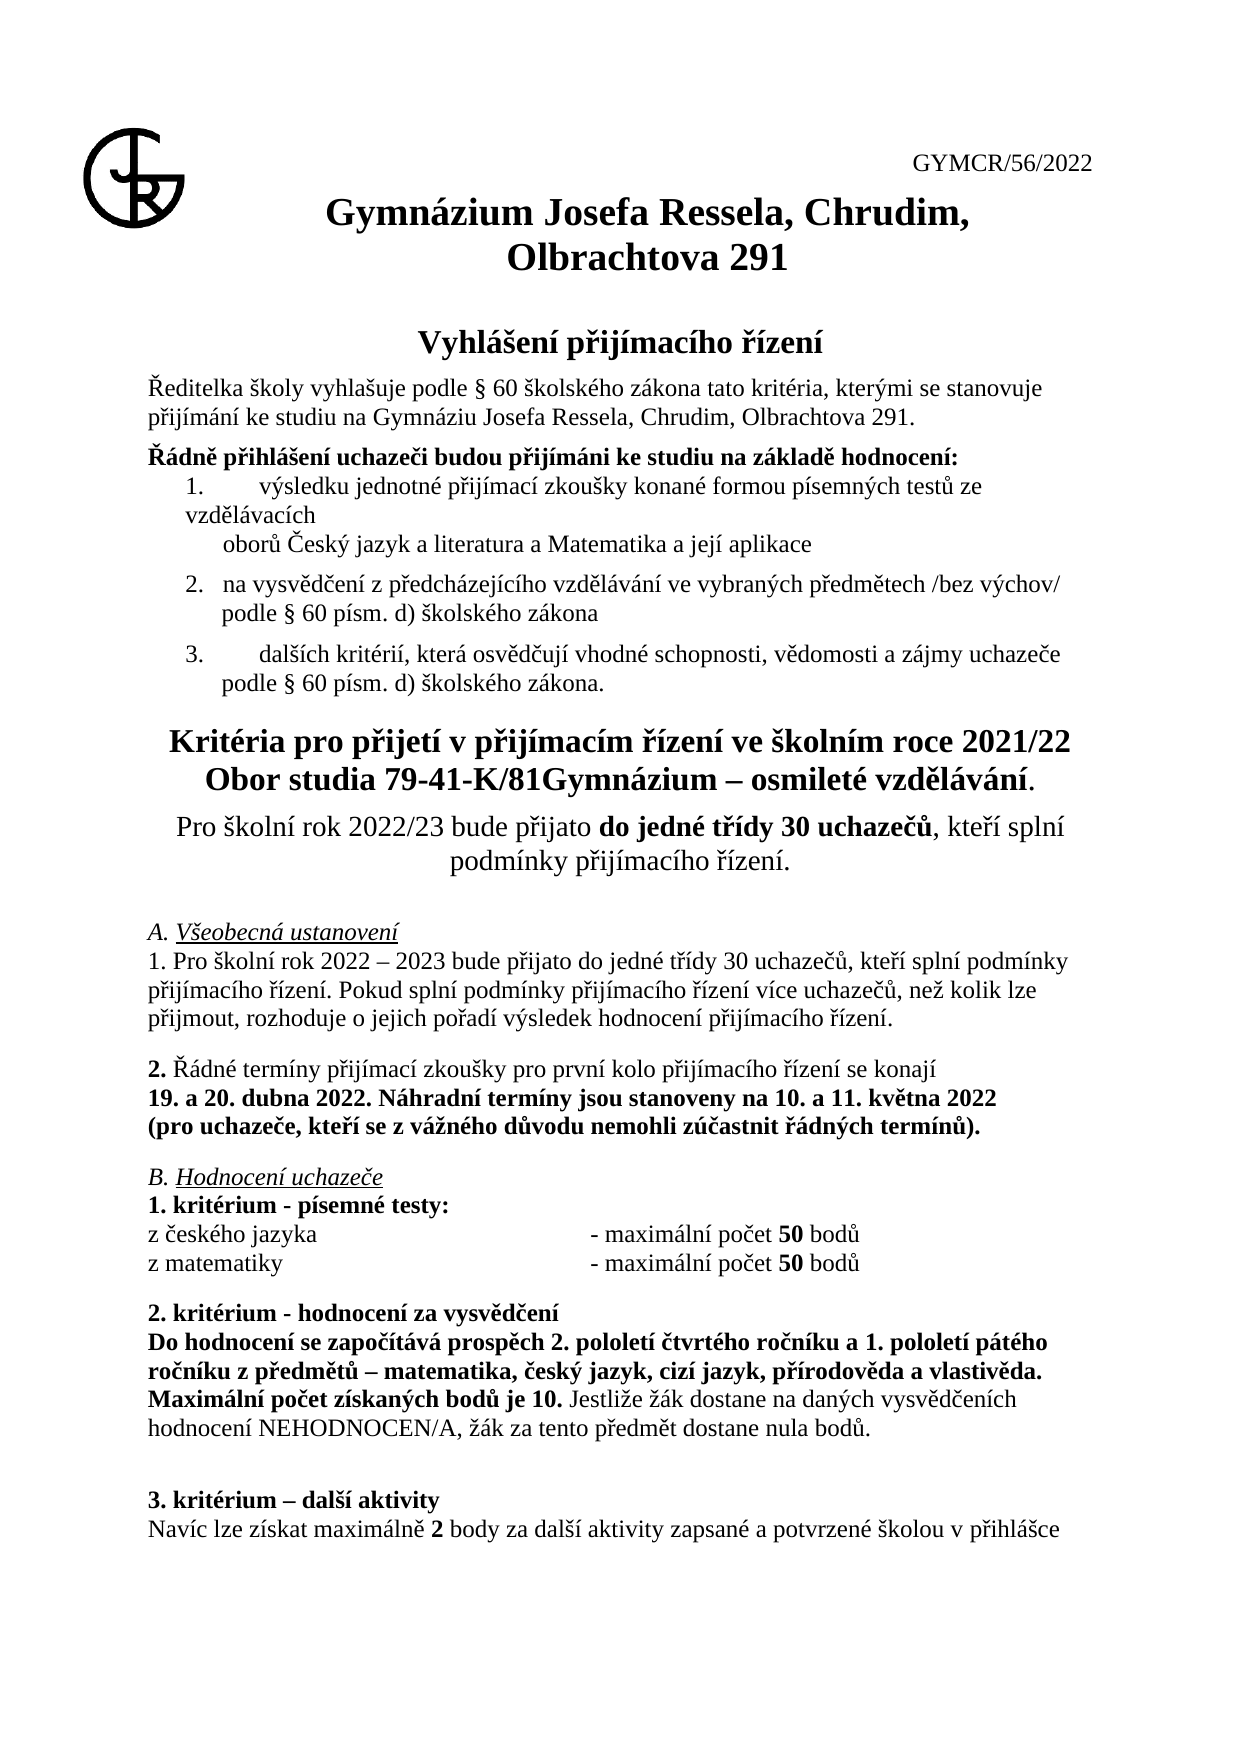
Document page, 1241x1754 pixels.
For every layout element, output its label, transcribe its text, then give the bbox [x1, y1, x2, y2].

text 1. výsledku jednotné přijímací zkoušky konané formou písemných testů ze vzdělávacích [185, 471, 1093, 529]
text Gymnázium Josefa Ressela, Chrudim, [203, 188, 1093, 234]
text 3. dalších kritérií, která osvědčují vhodné schopnosti, vědomosti a zájmy uchazeče [185, 639, 1093, 668]
text B. Hodnocení uchazeče [148, 1162, 1093, 1190]
text 1. kritérium - písemné testy: [148, 1190, 1093, 1219]
text 3. kritérium – další aktivity [148, 1485, 1093, 1514]
text 2. kritérium - hodnocení za vysvědčení [148, 1298, 1093, 1327]
text A. Všeobecná ustanovení [148, 917, 1093, 946]
text Řádně přihlášení uchazeči budou přijímáni ke studiu na základě hodnocení: [148, 442, 1093, 471]
text GYMCR/56/2022 [203, 148, 1093, 176]
text Kritéria pro přijetí v přijímacím řízení ve školním roce 2021/22 [148, 721, 1093, 759]
text podle § 60 písm. d) školského zákona. [185, 668, 1093, 697]
text Navíc lze získat maximálně 2 body za další aktivity zapsané a potvrzené školou v přihlášce [148, 1514, 1093, 1543]
text 2. na vysvědčení z předcházejícího vzdělávání ve vybraných předmětech /bez výchov/ [148, 569, 1093, 598]
text Obor studia 79-41-K/81Gymnázium – osmileté vzdělávání. [148, 759, 1093, 797]
text Do hodnocení se započítává prospěch 2. pololetí čtvrtého ročníku a 1. pololetí pátého ročníku z předmětů – matematika, český jazyk, cizí jazyk, přírodověda a vlastivěda. Maximální počet získaných bodů je 10. Jestliže žák dostane na daných vysvědčeních hodnocení NEHODNOCEN/A, žák za tento předmět dostane nula bodů. [148, 1327, 1093, 1442]
text 1. Pro školní rok 2022 – 2023 bude přijato do jedné třídy 30 uchazečů, kteří splní podmínky přijímacího řízení. Pokud splní podmínky přijímacího řízení více uchazečů, než kolik lze přijmout, rozhoduje o jejich pořadí výsledek hodnocení přijímacího řízení. [148, 946, 1093, 1032]
text Ředitelka školy vyhlašuje podle § 60 školského zákona tato kritéria, kterými se stanovuje přijímání ke studiu na Gymnáziu Josefa Ressela, Chrudim, Olbrachtova 291. [148, 373, 1093, 430]
text Pro školní rok 2022/23 bude přijato do jedné třídy 30 uchazečů, kteří splní podmínky přijímacího řízení. [148, 809, 1093, 877]
text 2. Řádné termíny přijímací zkoušky pro první kolo přijímacího řízení se konají 19. a 20. dubna 2022. Náhradní termíny jsou stanoveny na 10. a 11. května 2022 (pro uchazeče, kteří se z vážného důvodu nemohli zúčastnit řádných termínů). [148, 1054, 1093, 1140]
text podle § 60 písm. d) školského zákona [148, 598, 1093, 627]
text oborů Český jazyk a literatura a Matematika a její aplikace [185, 529, 1093, 558]
text z českého jazyka - maximální počet 50 bodů [148, 1219, 1093, 1248]
text Olbrachtova 291 [148, 234, 1093, 279]
text Vyhlášení přijímacího řízení [148, 322, 1093, 361]
text z matematiky - maximální počet 50 bodů [148, 1248, 1093, 1277]
